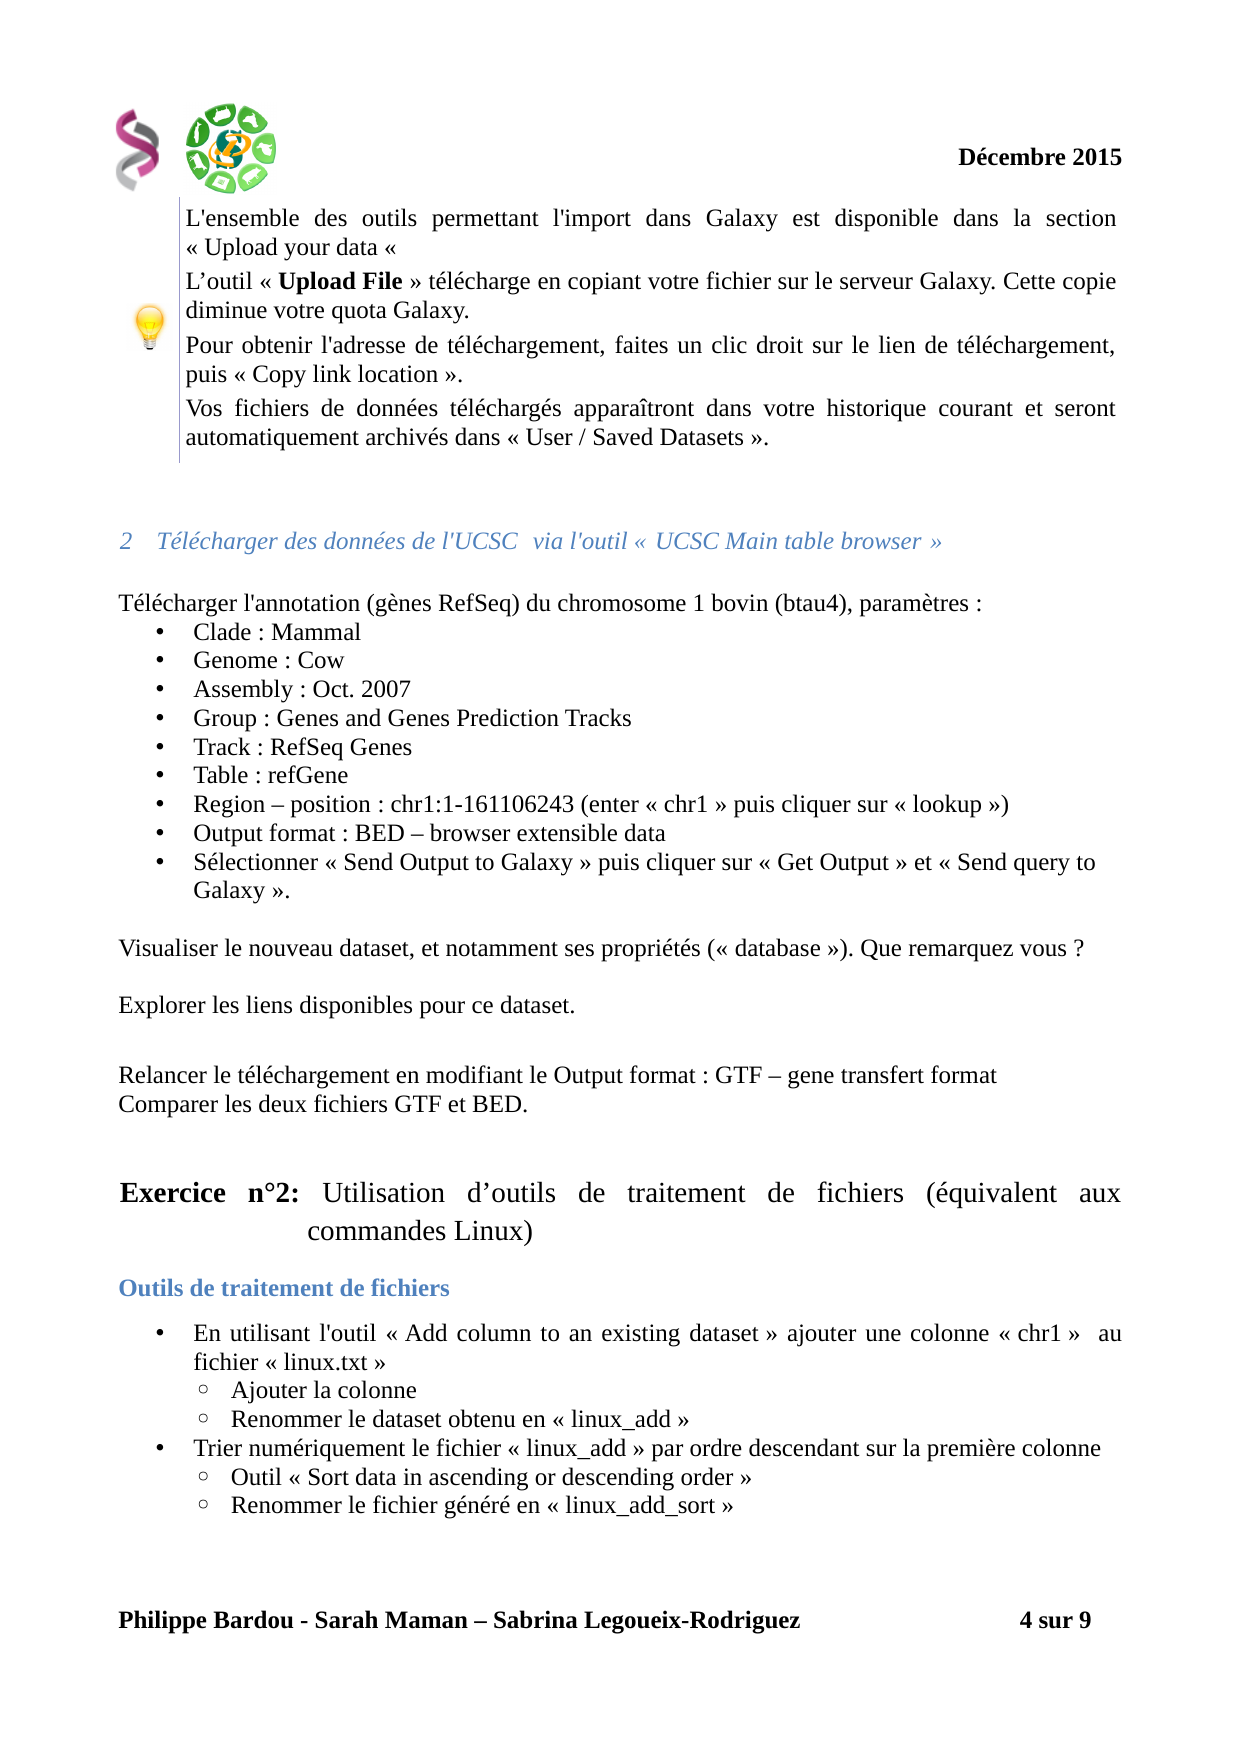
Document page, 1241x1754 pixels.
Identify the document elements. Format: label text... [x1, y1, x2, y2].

table_header L'ensemble des outils permettant l'import dans Galaxy est disponible dans la section « Upload your data « L’outil « Upload File » télécharge en copiant votre fichier sur le serveur Galaxy. Cette copie diminue votre quota Galaxy. Pour obtenir l'adresse de téléchargement, faites un clic droit sur le lien de téléchargement, puis « Copy link location ». Vos fichiers de données téléchargés apparaîtront dans votre historique courant et seront automatiquement archivés dans « User / Saved Datasets ». [180, 197, 1123, 462]
list Renommer le fichier généré en « linux_add_sort » [193, 1490, 1122, 1519]
subtitle Exercice n°2: Utilisation d’outils de traitement de fichiers (équivalent aux commandes Linux) [119, 1175, 1122, 1247]
text Explorer les liens disponibles pour ce dataset. [118, 990, 1122, 1019]
list Table : refGene [156, 760, 1122, 789]
list Assembly : Oct. 2007 [156, 674, 1122, 703]
list Ajouter la colonne [193, 1375, 1122, 1404]
list Region – position : chr1:1-161106243 (enter « chr1 » puis cliquer sur « lookup ») [156, 789, 1122, 818]
text Relancer le téléchargement en modifiant le Output format : GTF – gene transfert format [118, 1060, 1122, 1089]
list Track : RefSeq Genes [156, 732, 1122, 760]
list Clade : Mammal [156, 617, 1122, 645]
text Télécharger l'annotation (gènes RefSeq) du chromosome 1 bovin (btau4), paramètres : [118, 588, 1122, 617]
picture [126, 303, 173, 351]
picture [110, 105, 165, 198]
list Outil « Sort data in ascending or descending order » [193, 1462, 1122, 1490]
subtitle Outils de traitement de fichiers [118, 1273, 1122, 1302]
list Renommer le dataset obtenu en « linux_add » [193, 1404, 1122, 1433]
list Genome : Cow [156, 645, 1122, 674]
text Comparer les deux fichiers GTF et BED. [118, 1089, 1122, 1117]
table_header [120, 197, 179, 462]
list Group : Genes and Genes Prediction Tracks [156, 703, 1122, 732]
subtitle Télécharger des données de l'UCSC via l'outil « UCSC Main table browser » [119, 526, 1122, 555]
text Visualiser le nouveau dataset, et notamment ses propriétés (« database »). Que remarquez vous ? [118, 933, 1122, 962]
list Sélectionner « Send Output to Galaxy » puis cliquer sur « Get Output » et « Send query to Galaxy ». [156, 847, 1122, 904]
picture [183, 102, 277, 195]
list Output format : BED – browser extensible data [156, 818, 1122, 847]
list En utilisant l'outil « Add column to an existing dataset » ajouter une colonne « chr1 » au fichier « linux.txt » [156, 1318, 1122, 1375]
list Trier numériquement le fichier « linux_add » par ordre descendant sur la première colonne [156, 1433, 1122, 1462]
